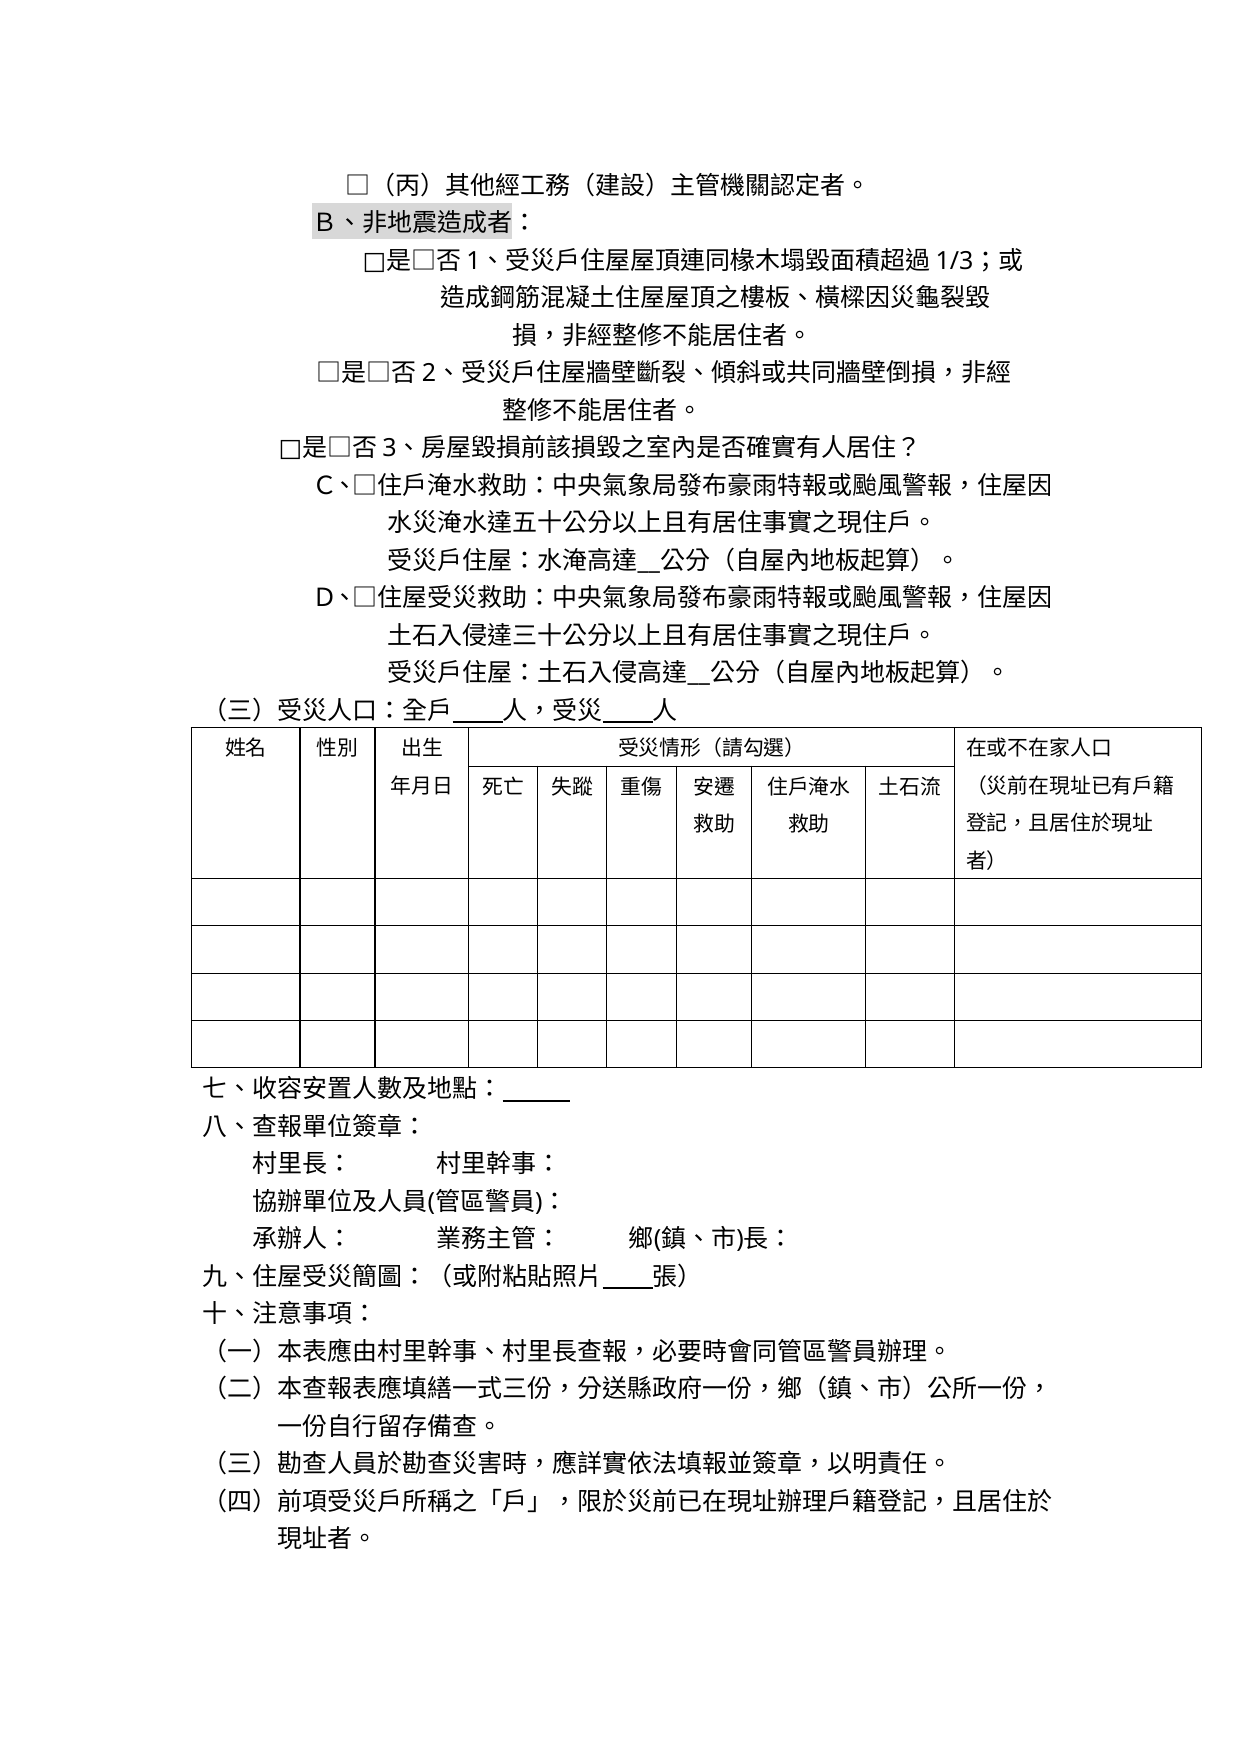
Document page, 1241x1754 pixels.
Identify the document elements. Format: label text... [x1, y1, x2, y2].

table_cell 失蹤 [538, 767, 606, 878]
table_cell [301, 1021, 374, 1067]
table_cell [301, 926, 374, 973]
table_cell [538, 1021, 606, 1067]
text 八、查報單位簽章： [202, 1106, 1053, 1143]
text （四）前項受災戶所稱之「戶」，限於災前已在現址辦理戶籍登記，且居住於現址者。 [202, 1481, 1053, 1556]
table_cell [677, 1021, 751, 1067]
text 損，非經整修不能居住者。 [512, 314, 1053, 352]
table_cell [301, 879, 374, 925]
text 受災戶住屋：土石入侵高達__公分（自屋內地板起算）。 [187, 652, 1053, 689]
text （三）受災人口：全戶 人，受災 人 [202, 689, 1053, 727]
text Ｂ、非地震造成者： [202, 202, 1053, 239]
table_cell [866, 974, 954, 1020]
table_cell [607, 974, 676, 1020]
text 土石入侵達三十公分以上且有居住事實之現住戶。 [187, 614, 1053, 652]
table_cell 死亡 [469, 767, 537, 878]
text □是□否2、受災戶住屋牆壁斷裂、傾斜或共同牆壁倒損，非經 [202, 352, 1053, 389]
table_cell [192, 1021, 299, 1067]
table_cell [866, 879, 954, 925]
table_cell [955, 879, 1201, 925]
text □（丙）其他經工務（建設）主管機關認定者。 [187, 164, 1053, 202]
table_cell [607, 879, 676, 925]
table_cell [538, 926, 606, 973]
table_cell [677, 879, 751, 925]
table_cell [192, 879, 299, 925]
table_cell [866, 1021, 954, 1067]
table_cell 土石流 [866, 767, 954, 878]
table_cell [955, 974, 1201, 1020]
table_cell [866, 926, 954, 973]
table_cell [607, 926, 676, 973]
table_cell [955, 926, 1201, 973]
text □是□否3、房屋毀損前該損毀之室內是否確實有人居住？ [187, 427, 1053, 464]
text Ｄ、□住屋受災救助：中央氣象局發布豪雨特報或颱風警報，住屋因 [187, 577, 1053, 614]
table_cell [376, 879, 468, 925]
table_header 姓名 [192, 728, 299, 878]
text 九、住屋受災簡圖：（或附粘貼照片 張） [202, 1256, 1053, 1293]
table_cell [192, 926, 299, 973]
table_cell [469, 879, 537, 925]
table_header 出生 年月日 [376, 728, 468, 878]
text 水災淹水達五十公分以上且有居住事實之現住戶。 [187, 502, 1053, 539]
table_cell 安遷救助 [677, 767, 751, 878]
table_header 性別 [301, 728, 374, 878]
table_cell [469, 926, 537, 973]
text 受災戶住屋：水淹高達__公分（自屋內地板起算）。 [187, 539, 1053, 577]
text 造成鋼筋混凝土住屋屋頂之樓板、橫樑因災龜裂毀 [362, 277, 1053, 314]
table_cell 重傷 [607, 767, 676, 878]
table_cell [469, 1021, 537, 1067]
text （二）本查報表應填繕一式三份，分送縣政府一份，鄉（鎮、市）公所一份，一份自行留存備查。 [202, 1368, 1053, 1443]
table_header 在或不在家人口 （災前在現址已有戶籍登記，且居住於現址者） [955, 728, 1201, 878]
text 協辦單位及人員(管區警員)： [202, 1181, 1053, 1218]
table_cell [677, 974, 751, 1020]
table_cell [955, 1021, 1201, 1067]
table_cell [469, 974, 537, 1020]
text 十、注意事項： [202, 1293, 1053, 1331]
table_cell [538, 974, 606, 1020]
table_header 受災情形（請勾選） [469, 728, 954, 766]
text 承辦人： 業務主管： 鄉(鎮、市)長： [202, 1218, 1053, 1256]
text （三）勘查人員於勘查災害時，應詳實依法填報並簽章，以明責任。 [202, 1443, 1053, 1481]
text Ｃ、□住戶淹水救助：中央氣象局發布豪雨特報或颱風警報，住屋因 [187, 464, 1053, 502]
text 七、收容安置人數及地點： [202, 1068, 1053, 1106]
text □是□否1、受災戶住屋屋頂連同椽木塌毀面積超過1/3；或 [362, 239, 1053, 277]
table_cell 住戶淹水救助 [752, 767, 865, 878]
table_cell [677, 926, 751, 973]
table_cell [607, 1021, 676, 1067]
table_cell [376, 1021, 468, 1067]
table_cell [752, 879, 865, 925]
table_cell [376, 974, 468, 1020]
text 整修不能居住者。 [477, 389, 1053, 427]
table_cell [301, 974, 374, 1020]
text （一）本表應由村里幹事、村里長查報，必要時會同管區警員辦理。 [202, 1331, 1053, 1368]
table_cell [192, 974, 299, 1020]
table_cell [752, 926, 865, 973]
table_cell [376, 926, 468, 973]
table_cell [752, 1021, 865, 1067]
table_cell [538, 879, 606, 925]
text 村里長： 村里幹事： [202, 1143, 1053, 1181]
table_cell [752, 974, 865, 1020]
